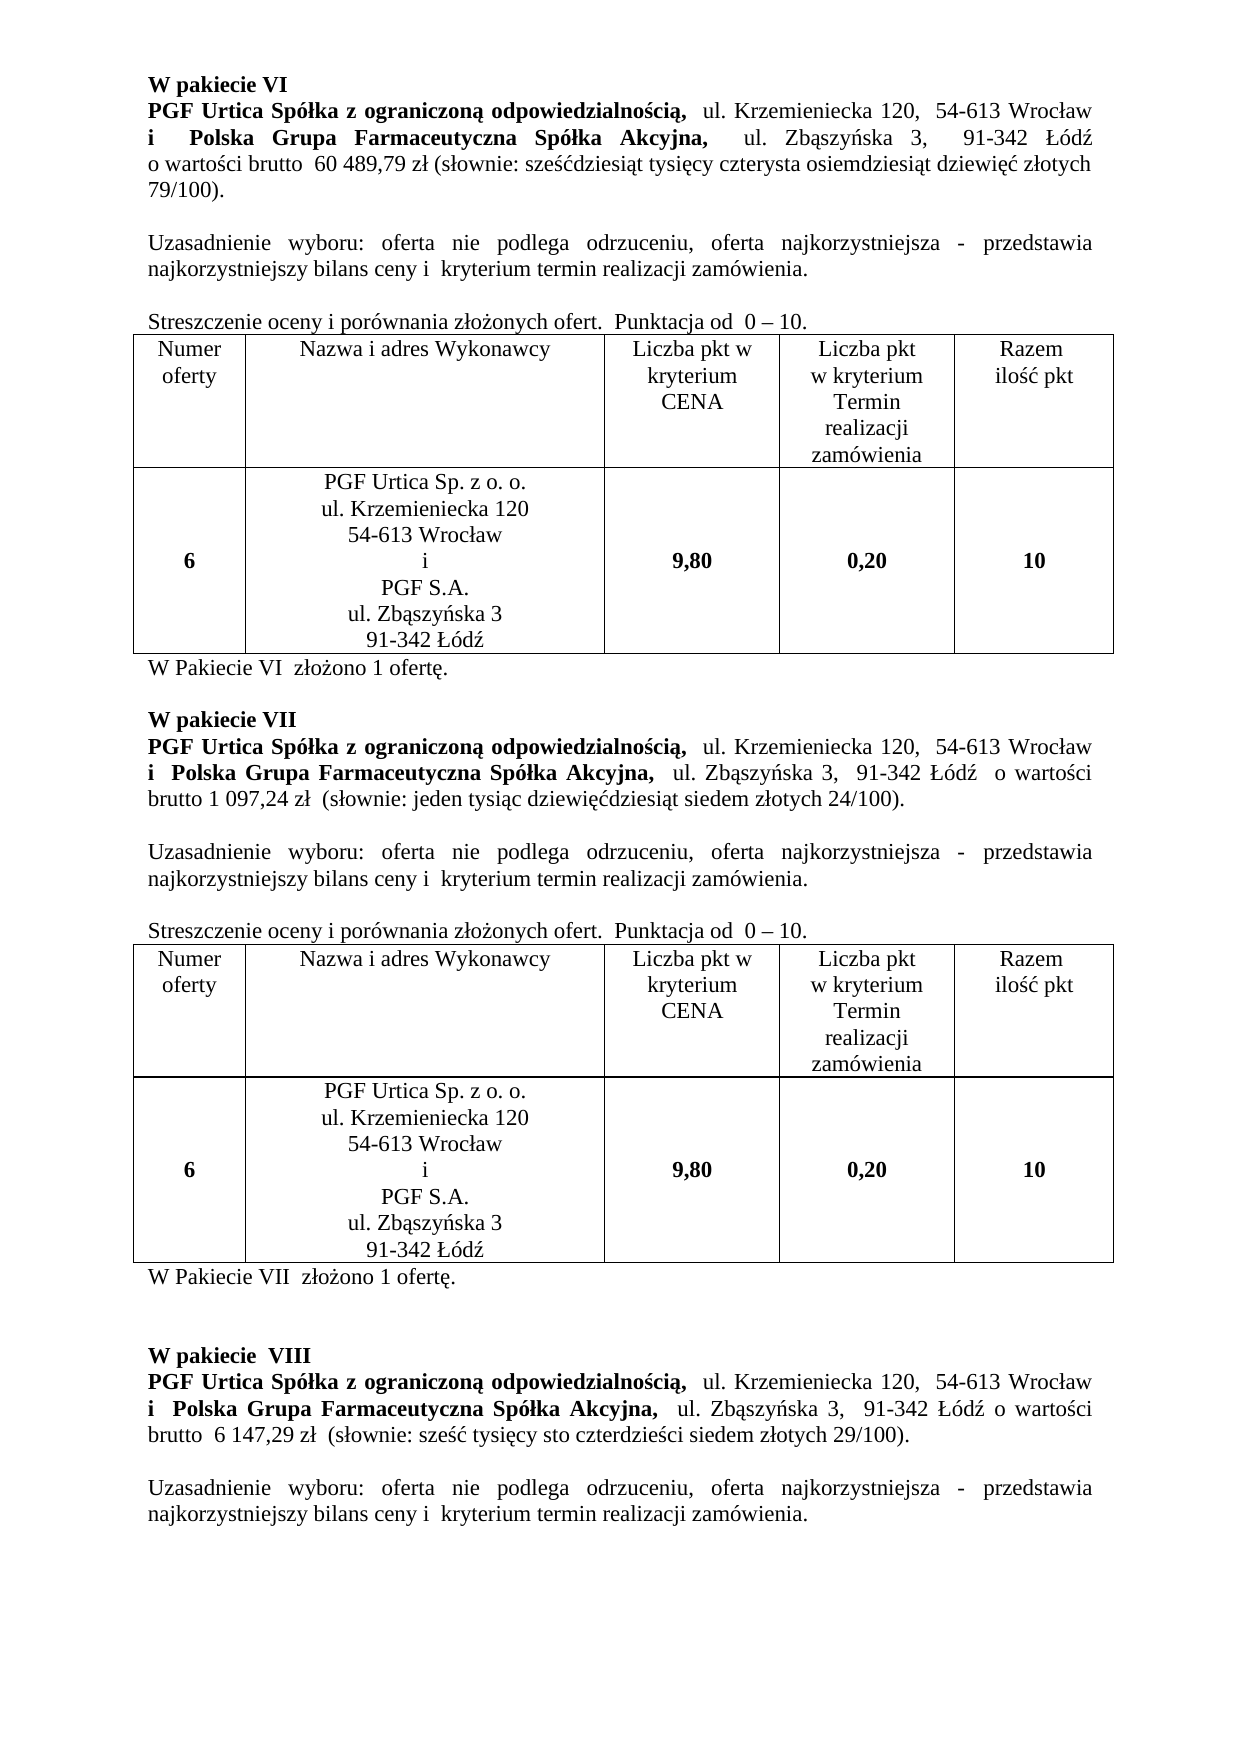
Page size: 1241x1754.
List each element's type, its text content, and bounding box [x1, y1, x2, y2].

text W Pakiecie VII złożono 1 ofertę. [148, 1263, 1093, 1289]
table_cell 6 [134, 468, 245, 653]
table_cell 0,20 [780, 468, 954, 653]
text Uzasadnienie wyboru: oferta nie podlega odrzuceniu, oferta najkorzystniejsza - przedstawia najkorzystniejszy bilans ceny i kryterium termin realizacji zamówienia. [148, 838, 1093, 891]
table_header Nazwa i adres Wykonawcy [246, 335, 604, 467]
table_header Liczba pkt w kryterium Termin realizacji zamówienia [780, 945, 954, 1076]
table_header Numer oferty [134, 335, 245, 467]
table_header Liczba pkt w kryterium CENA [605, 335, 779, 467]
table_header Liczba pkt w kryterium CENA [605, 945, 779, 1076]
table_header Liczba pkt w kryterium Termin realizacji zamówienia [780, 335, 954, 467]
text Streszczenie oceny i porównania złożonych ofert. Punktacja od 0 – 10. [148, 308, 1093, 334]
table_cell 9,80 [605, 1078, 779, 1262]
table_header Razem ilość pkt [955, 335, 1113, 467]
table_header Nazwa i adres Wykonawcy [246, 945, 604, 1076]
text Streszczenie oceny i porównania złożonych ofert. Punktacja od 0 – 10. [148, 917, 1093, 944]
text Uzasadnienie wyboru: oferta nie podlega odrzuceniu, oferta najkorzystniejsza - przedstawia najkorzystniejszy bilans ceny i kryterium termin realizacji zamówienia. [148, 229, 1093, 282]
table_cell 9,80 [605, 468, 779, 653]
text W Pakiecie VI złożono 1 ofertę. [148, 654, 1093, 680]
table_header Numer oferty [134, 945, 245, 1076]
text PGF Urtica Spółka z ograniczoną odpowiedzialnością, ul. Krzemieniecka 120, 54-613 Wrocław i Polska Grupa Farmaceutyczna Spółka Akcyjna, ul. Zbąszyńska 3, 91-342 Łódź o wartości brutto 60 489,79 zł (słownie: sześćdziesiąt tysięcy czterysta osiemdziesiąt dziewięć złotych 79/100). [148, 97, 1093, 203]
text W pakiecie VII [148, 706, 1093, 733]
table_cell PGF Urtica Sp. z o. o. ul. Krzemieniecka 120 54-613 Wrocław i PGF S.A. ul. Zbąszyńska 3 91-342 Łódź [246, 468, 604, 653]
table_header Razem ilość pkt [955, 945, 1113, 1076]
table_cell PGF Urtica Sp. z o. o. ul. Krzemieniecka 120 54-613 Wrocław i PGF S.A. ul. Zbąszyńska 3 91-342 Łódź [246, 1078, 604, 1262]
text Uzasadnienie wyboru: oferta nie podlega odrzuceniu, oferta najkorzystniejsza - przedstawia najkorzystniejszy bilans ceny i kryterium termin realizacji zamówienia. [148, 1474, 1093, 1527]
text PGF Urtica Spółka z ograniczoną odpowiedzialnością, ul. Krzemieniecka 120, 54-613 Wrocław i Polska Grupa Farmaceutyczna Spółka Akcyjna, ul. Zbąszyńska 3, 91-342 Łódź o wartości brutto 6 147,29 zł (słownie: sześć tysięcy sto czterdzieści siedem złotych 29/100). [148, 1368, 1093, 1447]
table_cell 0,20 [780, 1078, 954, 1262]
text W pakiecie VI [148, 71, 1093, 97]
text PGF Urtica Spółka z ograniczoną odpowiedzialnością, ul. Krzemieniecka 120, 54-613 Wrocław i Polska Grupa Farmaceutyczna Spółka Akcyjna, ul. Zbąszyńska 3, 91-342 Łódź o wartości brutto 1 097,24 zł (słownie: jeden tysiąc dziewięćdziesiąt siedem złotych 24/100). [148, 733, 1093, 812]
table_cell 10 [955, 468, 1113, 653]
table_cell 10 [955, 1078, 1113, 1262]
table_cell 6 [134, 1078, 245, 1262]
text W pakiecie VIII [148, 1342, 1093, 1368]
